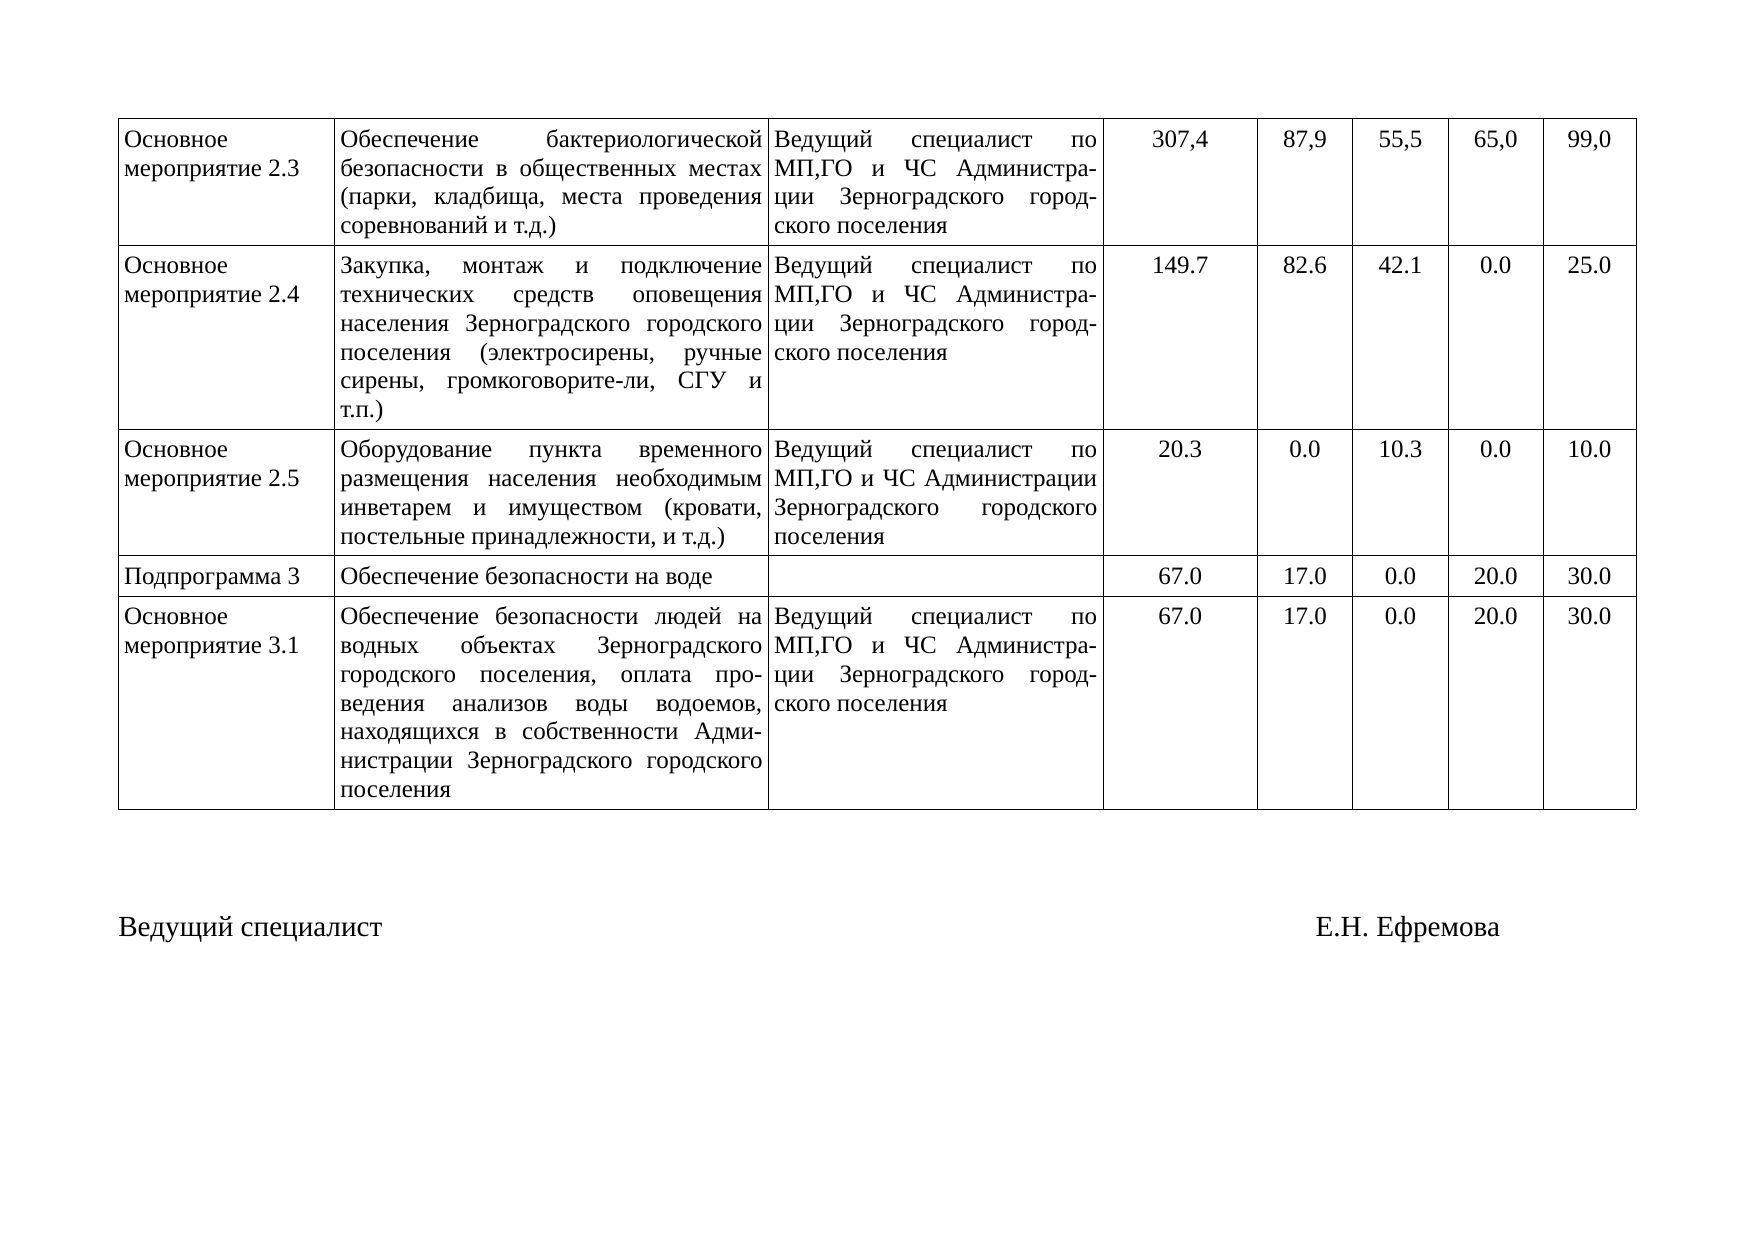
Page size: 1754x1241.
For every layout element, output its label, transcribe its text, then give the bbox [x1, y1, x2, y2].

table_cell Обеспечение бактериологической безопасности в общественных местах (парки, кладбища, места проведения соревнований и т.д.) [335, 119, 768, 245]
table_cell Основное мероприятие 3.1 [119, 597, 334, 808]
table_cell Основное мероприятие 2.4 [119, 246, 334, 429]
table_cell 65,0 [1449, 119, 1543, 245]
table_cell 20,0 [1449, 556, 1543, 596]
table_cell Ведущий специалист по МП,ГО и ЧС Администра-ции Зерноградского город-ского поселения [769, 246, 1103, 429]
table_cell 10,3 [1353, 430, 1448, 555]
table_cell 20,0 [1449, 597, 1543, 808]
table_cell 0,0 [1258, 430, 1352, 555]
table_cell 0,0 [1449, 430, 1543, 555]
table_cell Оборудование пункта временного размещения населения необходимым инветарем и имуществом (кровати, постельные принадлежности, и т.д.) [335, 430, 768, 555]
table_cell 0,0 [1353, 556, 1448, 596]
table_cell [769, 556, 1103, 596]
table_cell 25,0 [1544, 246, 1636, 429]
table_cell 87,9 [1258, 119, 1352, 245]
table_cell 149,7 [1104, 246, 1257, 429]
table_cell 99,0 [1544, 119, 1636, 245]
text Ведущий специалист Е.Н. Ефремова [118, 909, 1636, 943]
table_cell Обеспечение безопасности людей на водных объектах Зерноградского городского поселения, оплата про-ведения анализов воды водоемов, находящихся в собственности Адми-нистрации Зерноградского городского поселения [335, 597, 768, 808]
table_cell 67,0 [1104, 597, 1257, 808]
table_cell Ведущий специалист по МП,ГО и ЧС Администрации Зерноградского городского поселения [769, 430, 1103, 555]
table_cell 0,0 [1449, 246, 1543, 429]
table_cell 17,0 [1258, 597, 1352, 808]
table_cell Обеспечение безопасности на воде [335, 556, 768, 596]
table_cell 30,0 [1544, 556, 1636, 596]
table_cell Подпрограмма 3 [119, 556, 334, 596]
table_cell 82,6 [1258, 246, 1352, 429]
table_cell 42,1 [1353, 246, 1448, 429]
table_cell 307,4 [1104, 119, 1257, 245]
table_cell 55,5 [1353, 119, 1448, 245]
table_cell Закупка, монтаж и подключение технических средств оповещения населения Зерноградского городского поселения (электросирены, ручные сирены, громкоговорите-ли, СГУ и т.п.) [335, 246, 768, 429]
table_cell 67,0 [1104, 556, 1257, 596]
table_cell 0,0 [1353, 597, 1448, 808]
table_cell Основное мероприятие 2.3 [119, 119, 334, 245]
table_cell Ведущий специалист по МП,ГО и ЧС Администра-ции Зерноградского город-ского поселения [769, 597, 1103, 808]
table_cell Ведущий специалист по МП,ГО и ЧС Администра-ции Зерноградского город-ского поселения [769, 119, 1103, 245]
table_cell 17,0 [1258, 556, 1352, 596]
table_cell Основное мероприятие 2.5 [119, 430, 334, 555]
table_cell 30,0 [1544, 597, 1636, 808]
table_cell 20,3 [1104, 430, 1257, 555]
table_cell 10,0 [1544, 430, 1636, 555]
